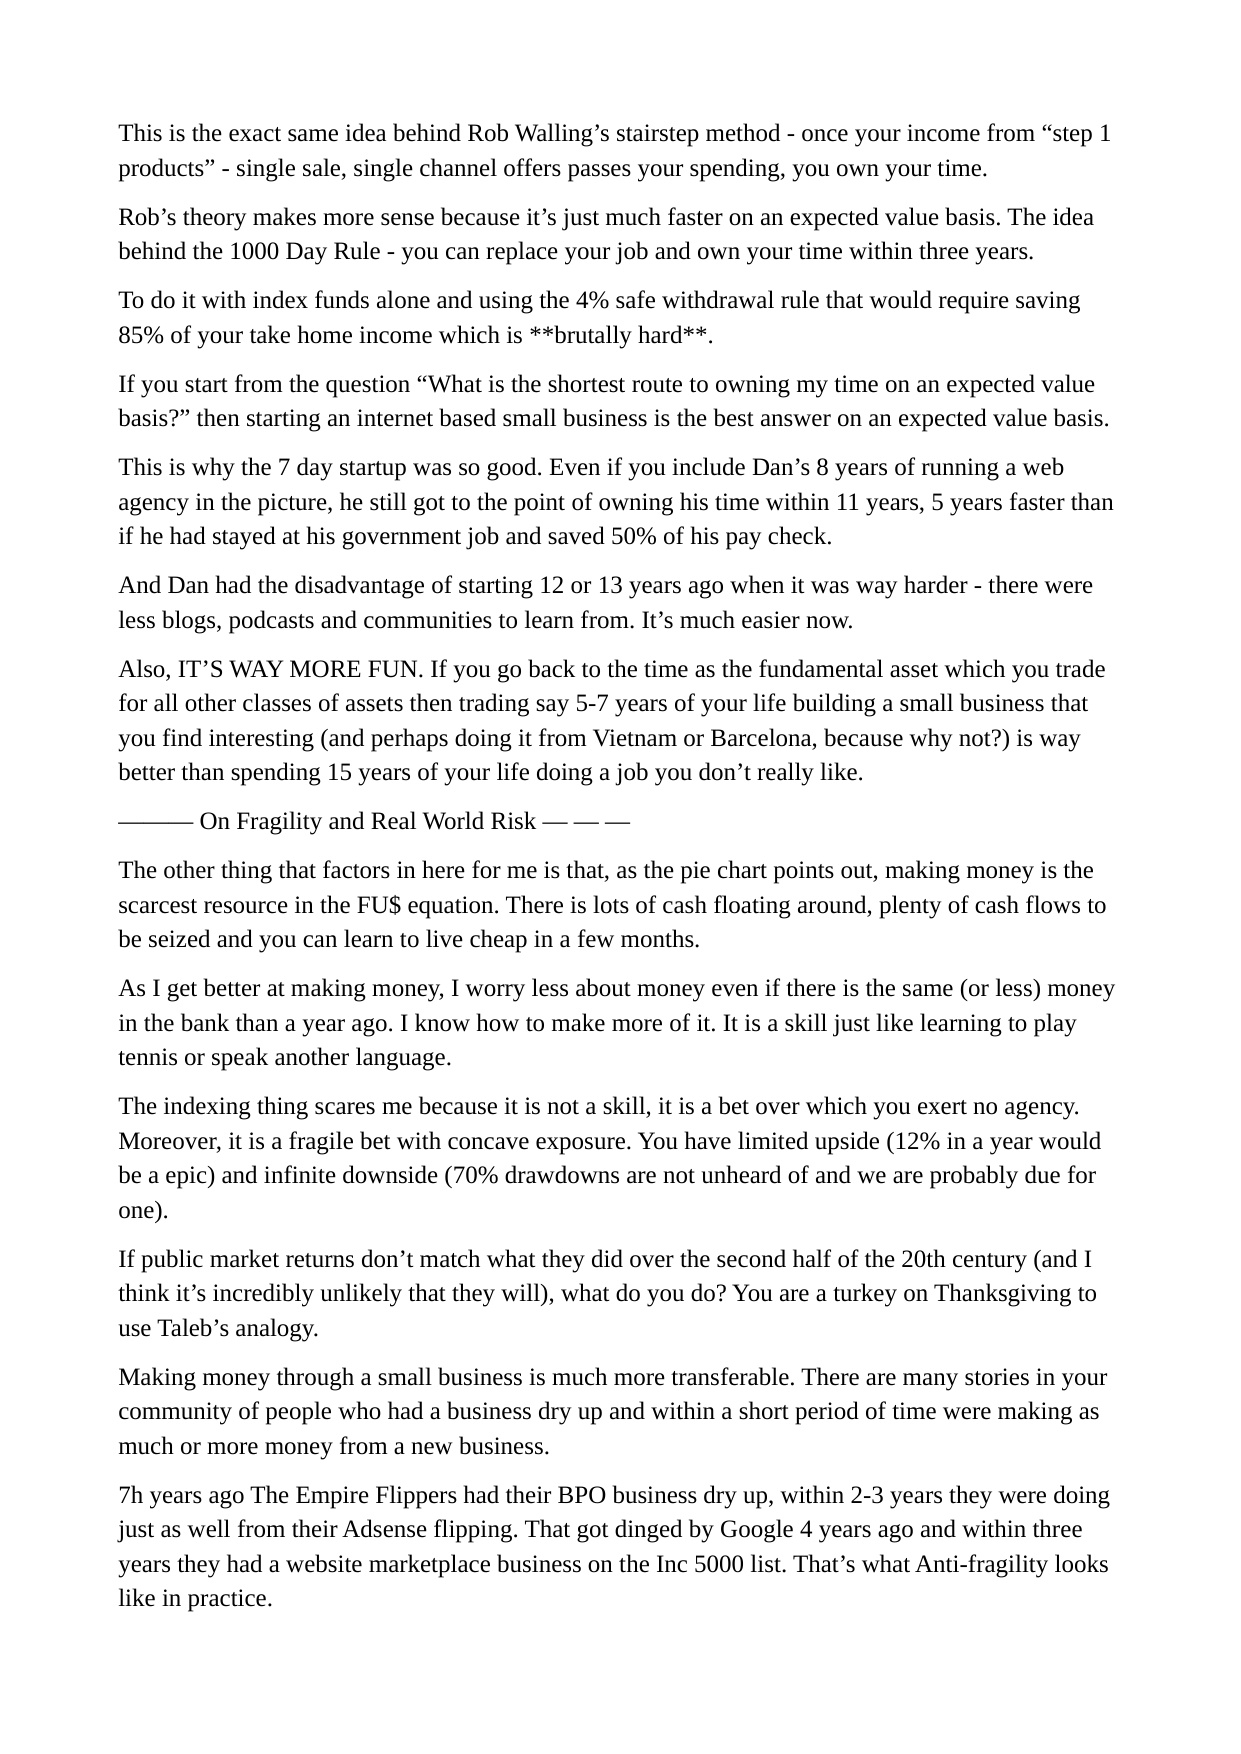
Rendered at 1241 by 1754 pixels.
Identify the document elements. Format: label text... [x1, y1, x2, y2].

text ——— On Fragility and Real World Risk — — — [118, 806, 1122, 835]
text As I get better at making money, I worry less about money even if there is the same (or less) money in the bank than a year ago. I know how to make more of it. It is a skill just like learning to play tennis or speak another language. [118, 973, 1122, 1071]
text The other thing that factors in here for me is that, as the pie chart points out, making money is the scarcest resource in the FU$ equation. There is lots of cash floating around, plenty of cash flows to be seized and you can learn to live cheap in a few months. [118, 855, 1122, 953]
text And Dan had the disadvantage of starting 12 or 13 years ago when it was way harder - there were less blogs, podcasts and communities to learn from. It’s much easier now. [118, 570, 1122, 633]
text 7h years ago The Empire Flippers had their BPO business dry up, within 2-3 years they were doing just as well from their Adsense flipping. That got dinged by Google 4 years ago and within three years they had a website marketplace business on the Inc 5000 list. That’s what Anti-fragility looks like in practice. [118, 1480, 1122, 1612]
text This is the exact same idea behind Rob Walling’s stairstep method - once your income from “step 1 products” - single sale, single channel offers passes your spending, you own your time. [118, 118, 1122, 181]
text Making money through a small business is much more transferable. There are many stories in your community of people who had a business dry up and within a short period of time were making as much or more money from a new business. [118, 1362, 1122, 1460]
text If public market returns don’t match what they did over the second half of the 20th century (and I think it’s incredibly unlikely that they will), what do you do? You are a turkey on Thanksgiving to use Taleb’s analogy. [118, 1244, 1122, 1342]
text This is why the 7 day startup was so good. Even if you include Dan’s 8 years of running a web agency in the picture, he still got to the point of owning his time within 11 years, 5 years faster than if he had stayed at his government job and saved 50% of his pay check. [118, 452, 1122, 550]
text If you start from the question “What is the shortest route to owning my time on an expected value basis?” then starting an internet based small business is the best answer on an expected value basis. [118, 369, 1122, 432]
text The indexing thing scares me because it is not a skill, it is a bet over which you exert no agency. Moreover, it is a fragile bet with concave exposure. You have limited upside (12% in a year would be a epic) and infinite downside (70% drawdowns are not unheard of and we are probably due for one). [118, 1091, 1122, 1224]
text Rob’s theory makes more sense because it’s just much faster on an expected value basis. The idea behind the 1000 Day Rule - you can replace your job and own your time within three years. [118, 202, 1122, 265]
text Also, IT’S WAY MORE FUN. If you go back to the time as the fundamental asset which you trade for all other classes of assets then trading say 5-7 years of your life building a small business that you find interesting (and perhaps doing it from Vietnam or Barcelona, because why not?) is way better than spending 15 years of your life doing a job you don’t really like. [118, 654, 1122, 786]
text To do it with index funds alone and using the 4% safe withdrawal rule that would require saving 85% of your take home income which is **brutally hard**. [118, 285, 1122, 348]
